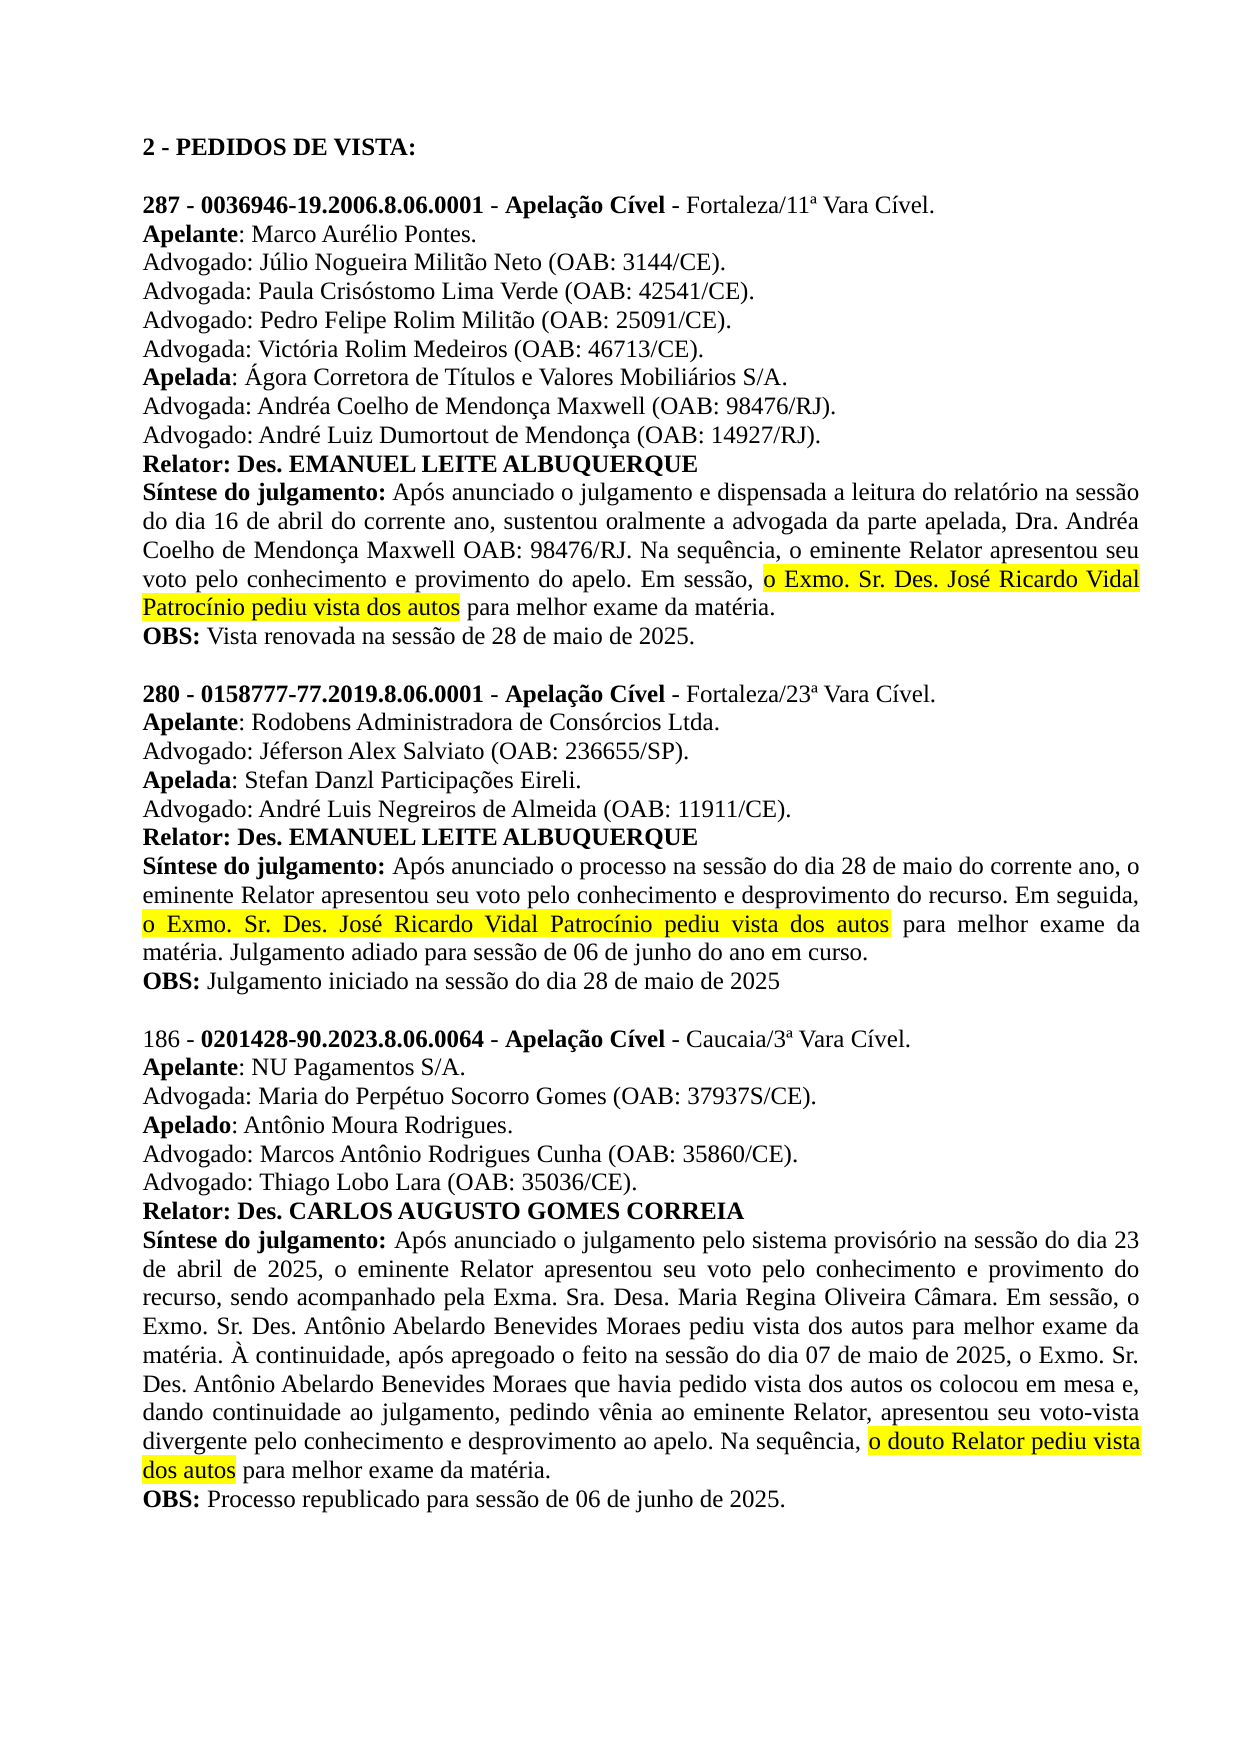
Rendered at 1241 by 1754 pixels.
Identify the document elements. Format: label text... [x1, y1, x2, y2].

text 280 - 0158777-77.2019.8.06.0001 - Apelação Cível - Fortaleza/23ª Vara Cível. [142, 679, 1141, 707]
text Apelante: Rodobens Administradora de Consórcios Ltda. [142, 707, 1141, 736]
text Relator: Des. CARLOS AUGUSTO GOMES CORREIA [142, 1196, 1141, 1225]
text Síntese do julgamento: Após anunciado o julgamento pelo sistema provisório na sessão do dia 23 de abril de 2025, o eminente Relator apresentou seu voto pelo conhecimento e provimento do recurso, sendo acompanhado pela Exma. Sra. Desa. Maria Regina Oliveira Câmara. Em sessão, o Exmo. Sr. Des. Antônio Abelardo Benevides Moraes pediu vista dos autos para melhor exame da matéria. À continuidade, após apregoado o feito na sessão do dia 07 de maio de 2025, o Exmo. Sr. Des. Antônio Abelardo Benevides Moraes que havia pedido vista dos autos os colocou em mesa e, dando continuidade ao julgamento, pedindo vênia ao eminente Relator, apresentou seu voto-vista divergente pelo conhecimento e desprovimento ao apelo. Na sequência, o douto Relator pediu vista dos autos para melhor exame da matéria. [142, 1225, 1141, 1484]
text OBS: Julgamento iniciado na sessão do dia 28 de maio de 2025 [142, 966, 1141, 995]
text Advogada: Victória Rolim Medeiros (OAB: 46713/CE). [142, 334, 1141, 362]
text Relator: Des. EMANUEL LEITE ALBUQUERQUE [142, 822, 1141, 851]
text OBS: Processo republicado para sessão de 06 de junho de 2025. [142, 1484, 1141, 1512]
text Advogada: Andréa Coelho de Mendonça Maxwell (OAB: 98476/RJ). [142, 391, 1141, 420]
text Advogada: Paula Crisóstomo Lima Verde (OAB: 42541/CE). [142, 276, 1141, 305]
text Advogado: Pedro Felipe Rolim Militão (OAB: 25091/CE). [142, 305, 1141, 334]
text 287 - 0036946-19.2006.8.06.0001 - Apelação Cível - Fortaleza/11ª Vara Cível. [142, 190, 1141, 219]
text Advogado: Júlio Nogueira Militão Neto (OAB: 3144/CE). [142, 247, 1141, 276]
text Apelante: NU Pagamentos S/A. [142, 1052, 1141, 1081]
text Advogado: Jéferson Alex Salviato (OAB: 236655/SP). [142, 736, 1141, 765]
text Apelada: Stefan Danzl Participações Eireli. [142, 765, 1141, 794]
text Apelante: Marco Aurélio Pontes. [142, 219, 1141, 247]
text Advogado: Marcos Antônio Rodrigues Cunha (OAB: 35860/CE). [142, 1139, 1141, 1167]
text Apelada: Ágora Corretora de Títulos e Valores Mobiliários S/A. [142, 362, 1141, 391]
text Advogado: André Luis Negreiros de Almeida (OAB: 11911/CE). [142, 794, 1141, 822]
text 186 - 0201428-90.2023.8.06.0064 - Apelação Cível - Caucaia/3ª Vara Cível. [142, 1024, 1141, 1052]
text Advogado: André Luiz Dumortout de Mendonça (OAB: 14927/RJ). [142, 420, 1141, 449]
text Relator: Des. EMANUEL LEITE ALBUQUERQUE [142, 449, 1141, 477]
text Advogado: Thiago Lobo Lara (OAB: 35036/CE). [142, 1167, 1141, 1196]
text Síntese do julgamento: Após anunciado o processo na sessão do dia 28 de maio do corrente ano, o eminente Relator apresentou seu voto pelo conhecimento e desprovimento do recurso. Em seguida, o Exmo. Sr. Des. José Ricardo Vidal Patrocínio pediu vista dos autos para melhor exame da matéria. Julgamento adiado para sessão de 06 de junho do ano em curso. [142, 851, 1141, 966]
text Advogada: Maria do Perpétuo Socorro Gomes (OAB: 37937S/CE). [142, 1081, 1141, 1110]
text Síntese do julgamento: Após anunciado o julgamento e dispensada a leitura do relatório na sessão do dia 16 de abril do corrente ano, sustentou oralmente a advogada da parte apelada, Dra. Andréa Coelho de Mendonça Maxwell OAB: 98476/RJ. Na sequência, o eminente Relator apresentou seu voto pelo conhecimento e provimento do apelo. Em sessão, o Exmo. Sr. Des. José Ricardo Vidal Patrocínio pediu vista dos autos para melhor exame da matéria. [142, 477, 1141, 621]
text Apelado: Antônio Moura Rodrigues. [142, 1110, 1141, 1139]
text OBS: Vista renovada na sessão de 28 de maio de 2025. [142, 621, 1141, 650]
text 2 - PEDIDOS DE VISTA: [142, 132, 1141, 161]
